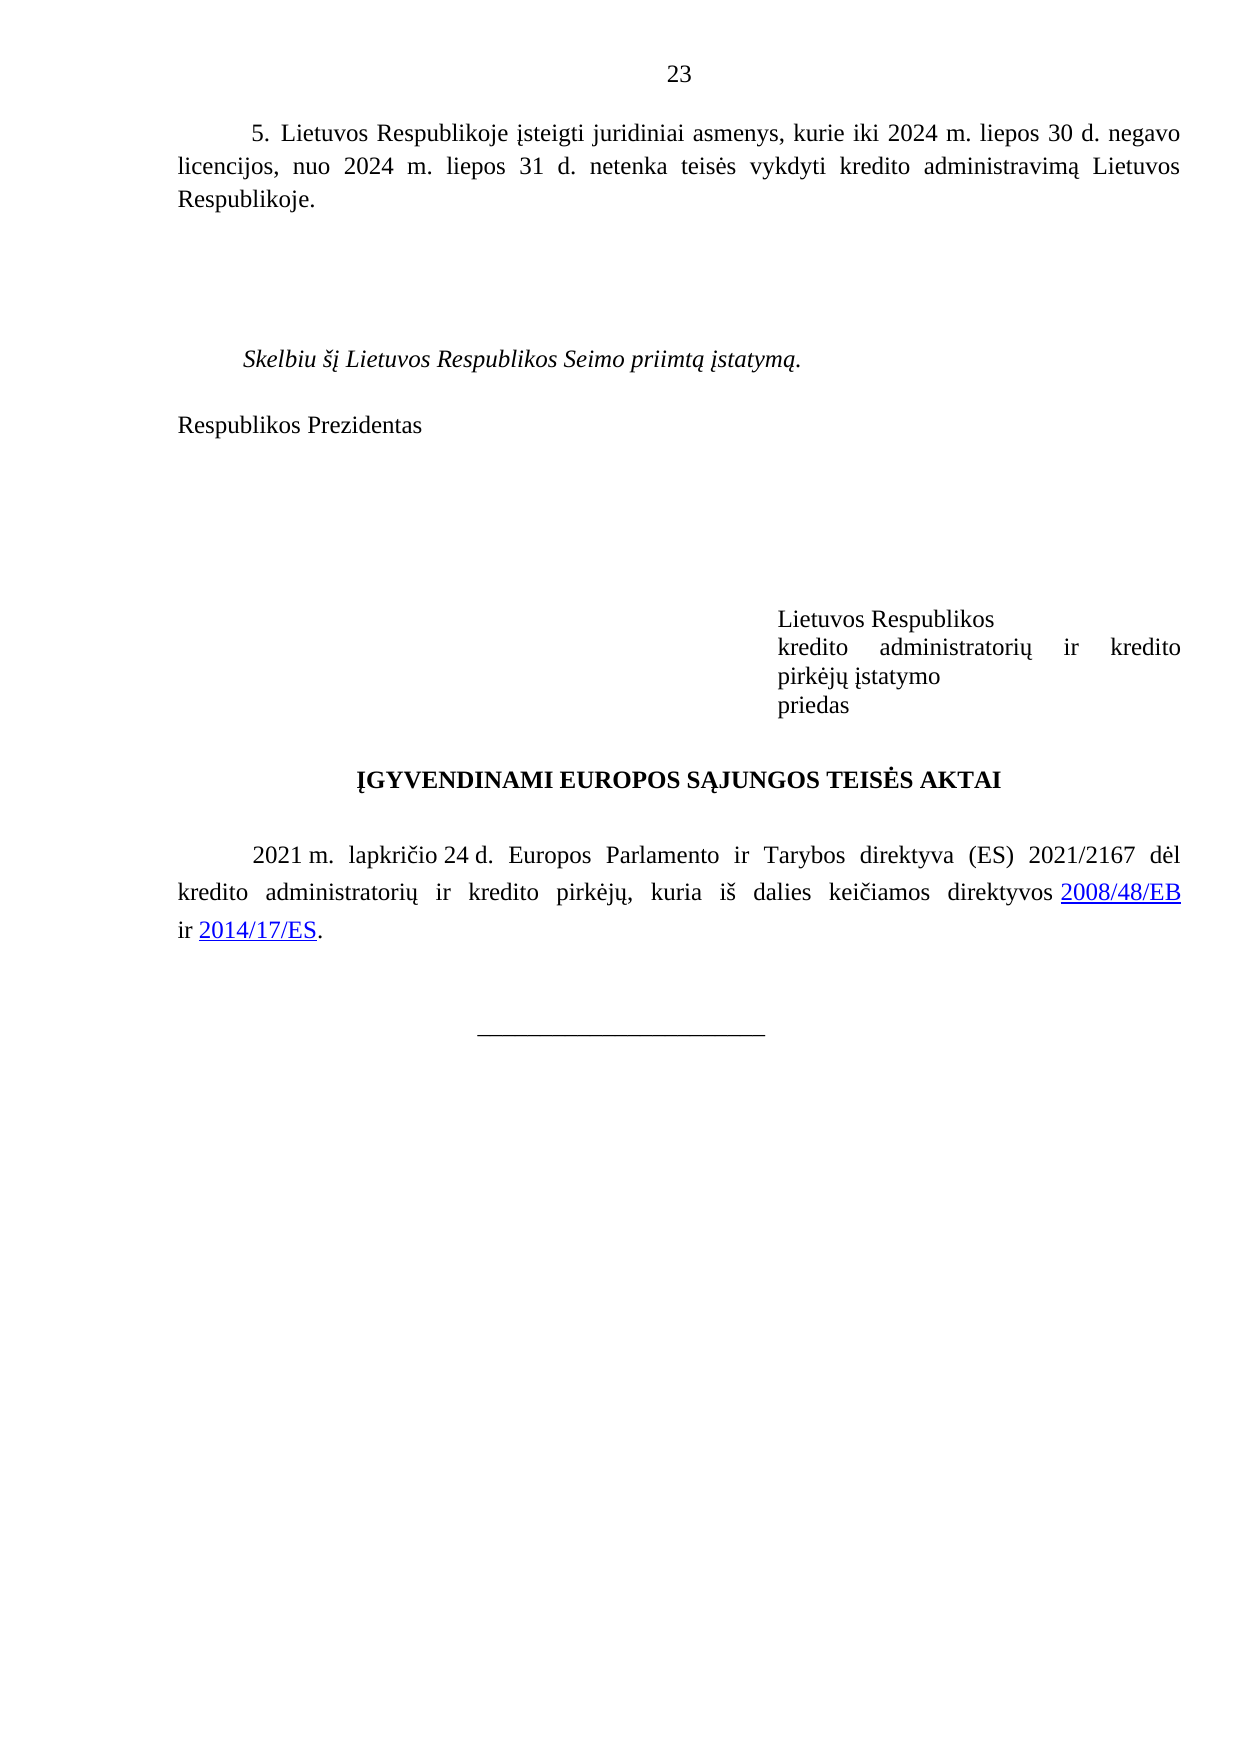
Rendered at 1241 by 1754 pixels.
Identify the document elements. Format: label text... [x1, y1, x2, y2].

text priedas [177, 690, 1181, 719]
text _______________________ [177, 1010, 1181, 1038]
text 5. Lietuvos Respublikoje įsteigti juridiniai asmenys, kurie iki 2024 m. liepos 30 d. negavo licencijos, nuo 2024 m. liepos 31 d. netenka teisės vykdyti kredito administravimą Lietuvos Respublikoje. [177, 118, 1181, 213]
text kredito administratorių ir kredito pirkėjų įstatymo [777, 632, 1181, 690]
text Skelbiu šį Lietuvos Respublikos Seimo priimtą įstatymą. [177, 344, 1181, 373]
text Respublikos Prezidentas [177, 410, 1181, 439]
text 2021 m. lapkričio 24 d. Europos Parlamento ir Tarybos direktyva (ES) 2021/2167 dėl kredito administratorių ir kredito pirkėjų, kuria iš dalies keičiamos direktyvos 2008/48/EB ir 2014/17/ES. [177, 831, 1181, 944]
text Lietuvos Respublikos [177, 604, 1181, 632]
text ĮGYVENDINAMI EUROPOS SĄJUNGOS TEISĖS AKTAI [177, 756, 1181, 794]
